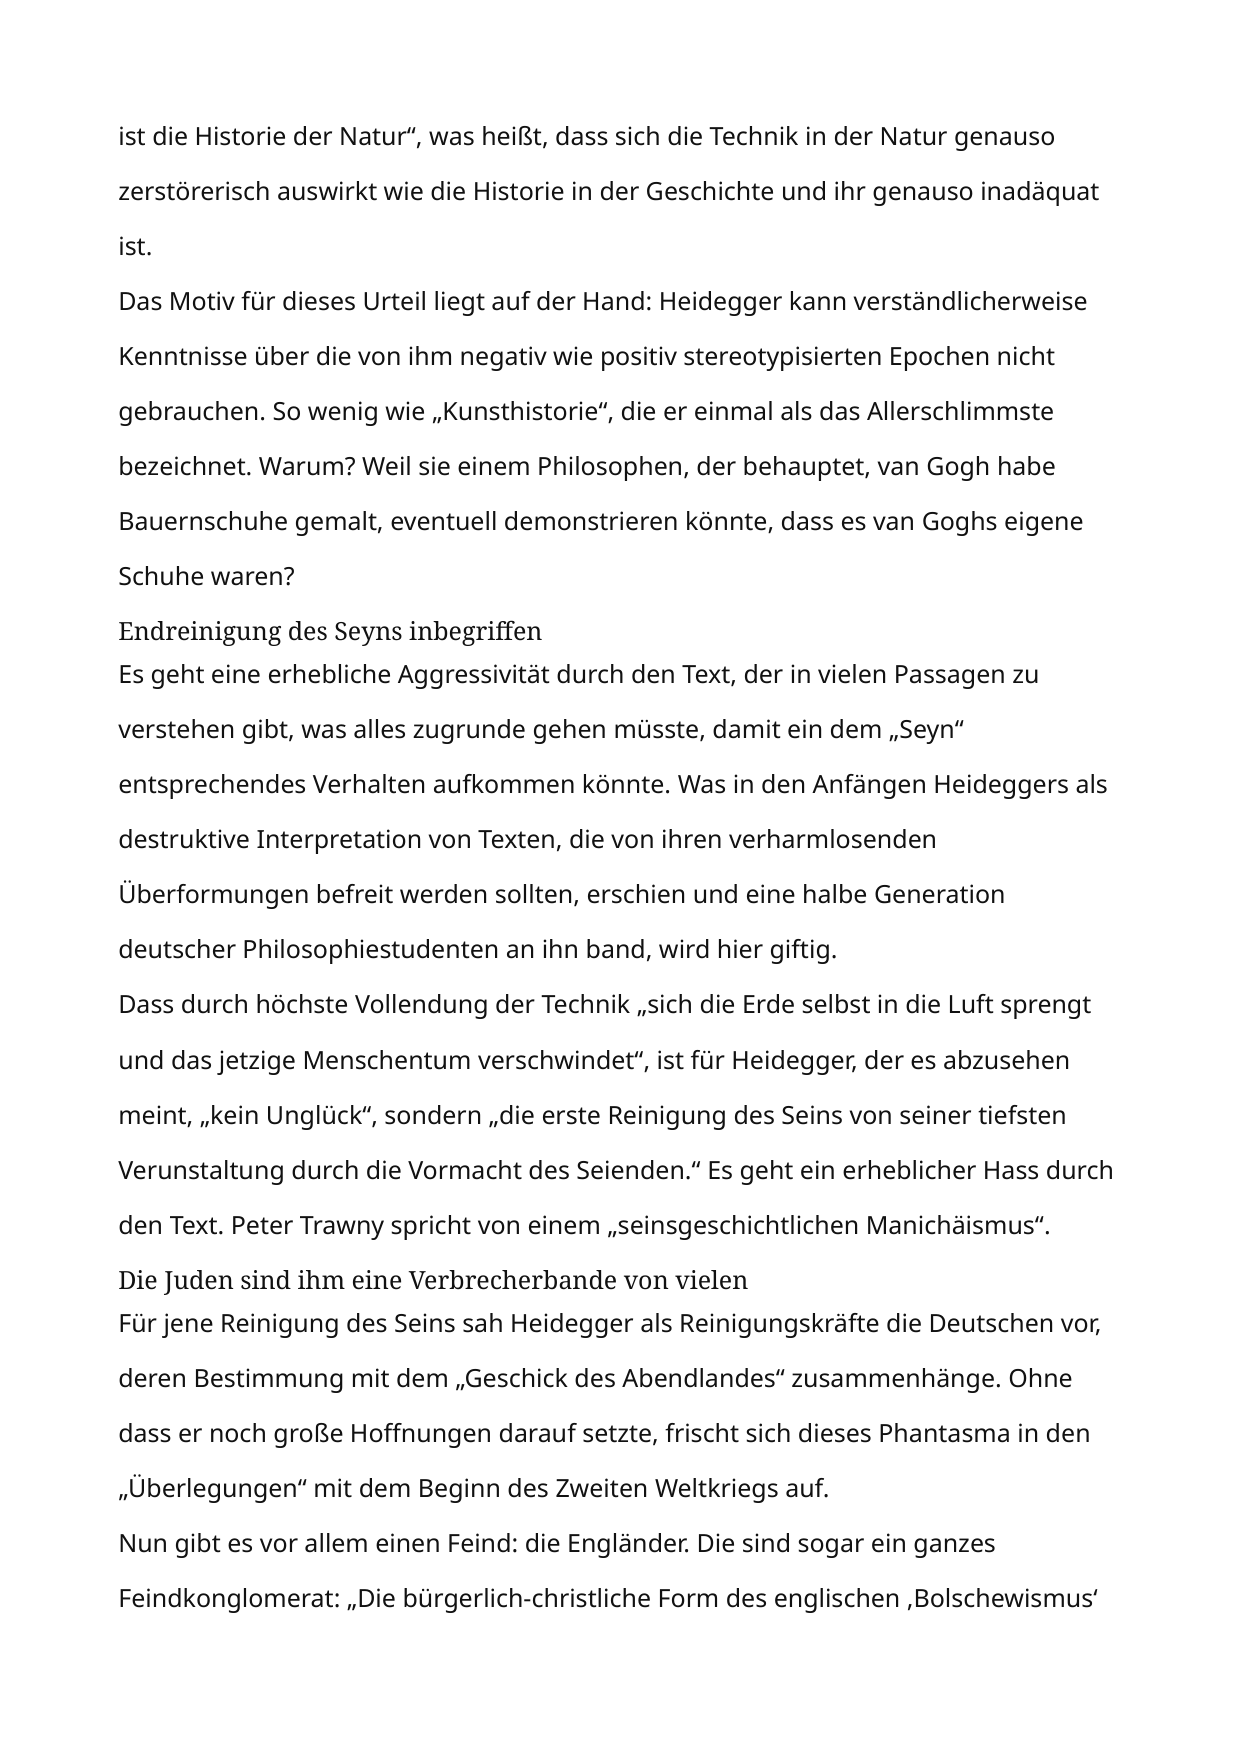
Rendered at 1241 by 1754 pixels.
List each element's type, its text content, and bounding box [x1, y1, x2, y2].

text Für jene Reinigung des Seins sah Heidegger als Reinigungskräfte die Deutschen vor, deren Bestimmung mit dem „Geschick des Abendlandes“ zusammenhänge. Ohne dass er noch große Hoffnungen darauf setzte, frischt sich dieses Phantasma in den „Überlegungen“ mit dem Beginn des Zweiten Weltkriegs auf. [118, 1305, 1122, 1504]
text Nun gibt es vor allem einen Feind: die Engländer. Die sind sogar ein ganzes Feindkonglomerat: „Die bürgerlich-christliche Form des englischen ,Bolschewismus‘ [118, 1526, 1122, 1615]
text Das Motiv für dieses Urteil liegt auf der Hand: Heidegger kann verständlicherweise Kenntnisse über die von ihm negativ wie positiv stereotypisierten Epochen nicht gebrauchen. So wenig wie „Kunsthistorie“, die er einmal als das Allerschlimmste bezeichnet. Warum? Weil sie einem Philosophen, der behauptet, van Gogh habe Bauernschuhe gemalt, eventuell demonstrieren könnte, dass es van Goghs eigene Schuhe waren? [118, 283, 1122, 593]
text Es geht eine erhebliche Aggressivität durch den Text, der in vielen Passagen zu verstehen gibt, was alles zugrunde gehen müsste, damit ein dem „Seyn“ entsprechendes Verhalten aufkommen könnte. Was in den Anfängen Heideggers als destruktive Interpretation von Texten, die von ihren verharmlosenden Überformungen befreit werden sollten, erschien und eine halbe Generation deutscher Philosophiestudenten an ihn band, wird hier giftig. [118, 657, 1122, 966]
text Dass durch höchste Vollendung der Technik „sich die Erde selbst in die Luft sprengt und das jetzige Menschentum verschwindet“, ist für Heidegger, der es abzusehen meint, „kein Unglück“, sondern „die erste Reinigung des Seins von seiner tiefsten Verunstaltung durch die Vormacht des Seienden.“ Es geht ein erheblicher Hass durch den Text. Peter Trawny spricht von einem „seinsgeschichtlichen Manichäismus“. [118, 987, 1122, 1242]
subtitle Die Juden sind ihm eine Verbrecherbande von vielen [118, 1263, 1122, 1297]
text ist die Historie der Natur“, was heißt, dass sich die Technik in der Natur genauso zerstörerisch auswirkt wie die Historie in der Geschichte und ihr genauso inadäquat ist. [118, 118, 1122, 262]
subtitle Endreinigung des Seyns inbegriffen [118, 614, 1122, 648]
